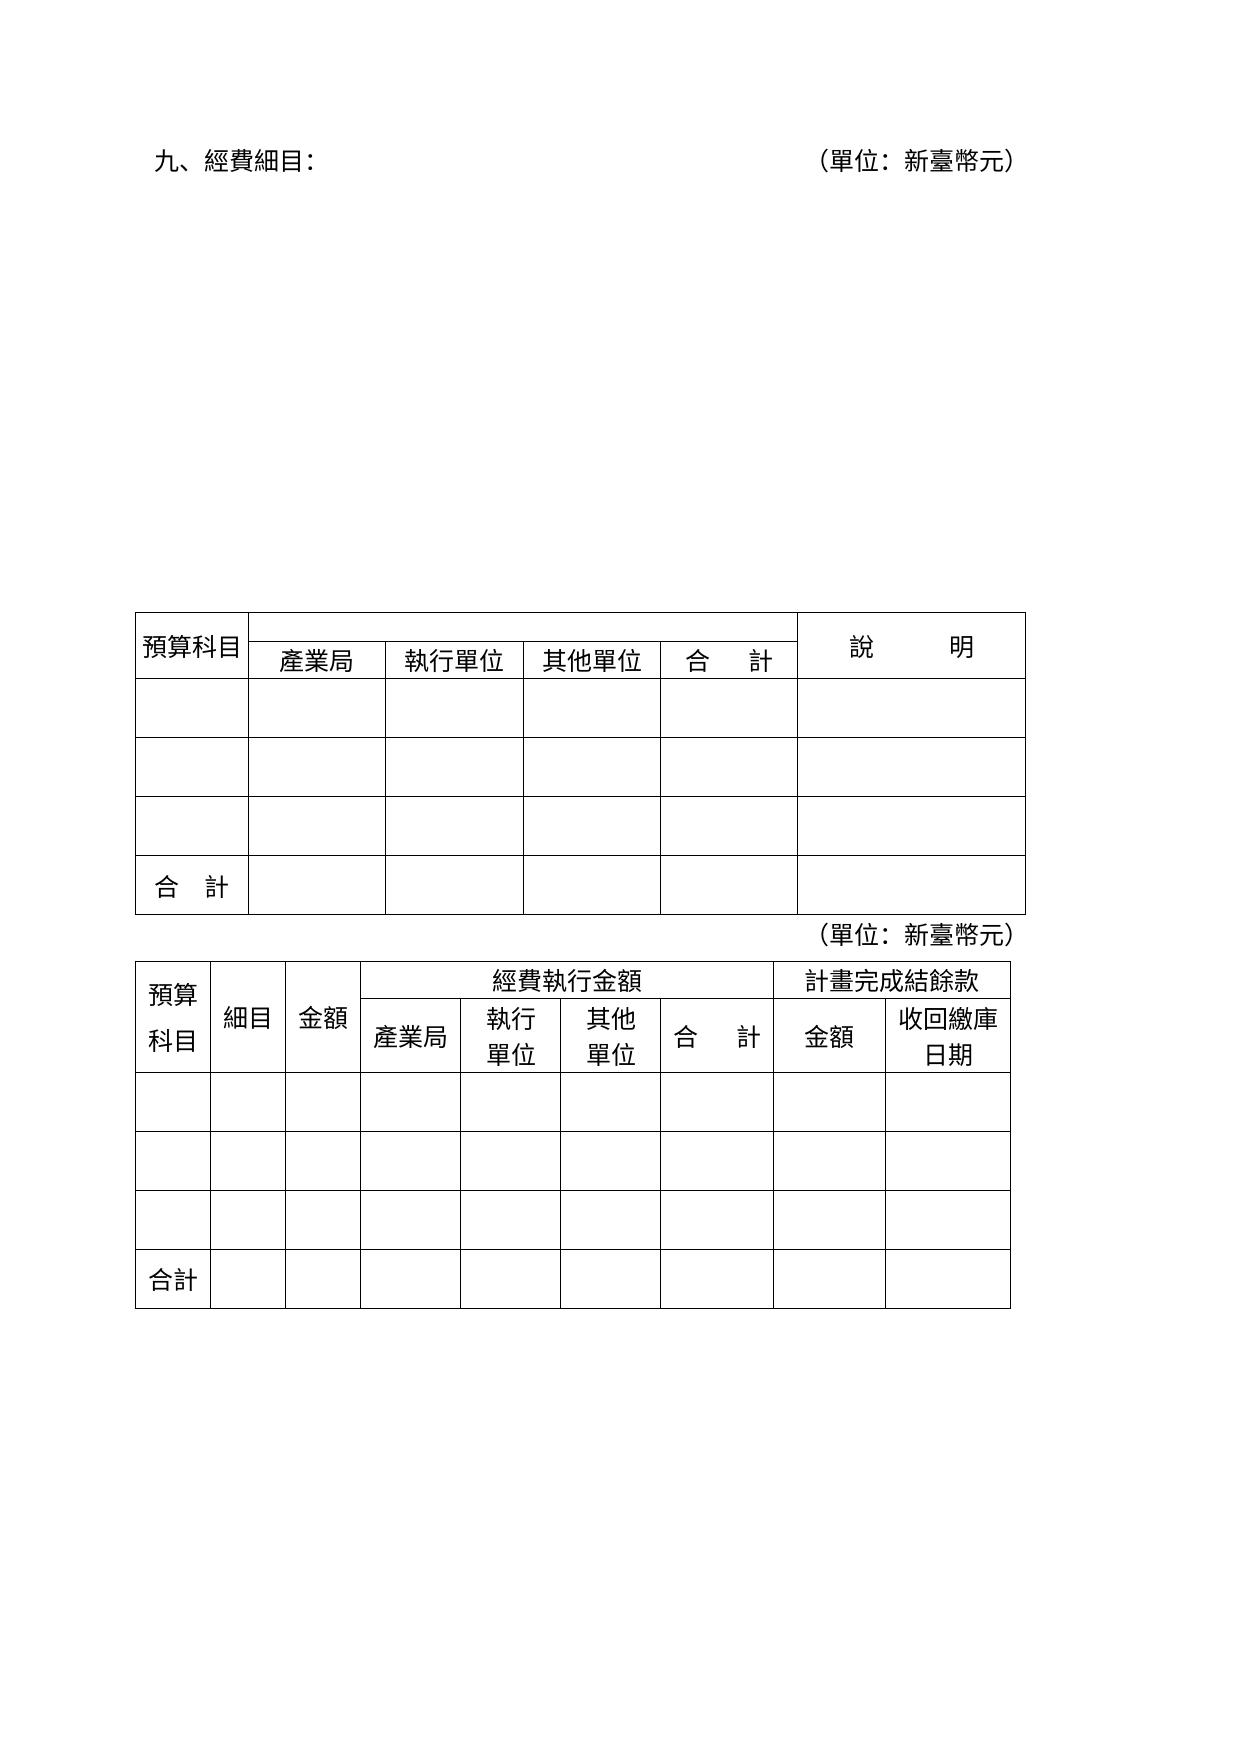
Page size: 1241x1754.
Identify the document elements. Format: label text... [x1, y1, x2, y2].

table_cell [661, 1132, 773, 1190]
table_cell [361, 1132, 460, 1190]
table_cell [798, 738, 1025, 796]
table_cell [774, 1073, 885, 1131]
table_cell [211, 1191, 285, 1249]
table_header 計畫完成結餘款 [774, 962, 1010, 998]
table_header 金額 [286, 962, 360, 1072]
table_cell 產業局 [249, 642, 385, 678]
table_cell [286, 1073, 360, 1131]
table_cell [561, 1191, 660, 1249]
table_cell [774, 1250, 885, 1308]
table_cell [461, 1191, 560, 1249]
table_cell [886, 1191, 1010, 1249]
table_cell 其他單位 [524, 642, 660, 678]
table_cell [386, 738, 523, 796]
table_cell [886, 1073, 1010, 1131]
table_cell [798, 856, 1025, 914]
table_cell [774, 1191, 885, 1249]
table_cell [136, 738, 248, 796]
table_cell [561, 1132, 660, 1190]
table_cell [136, 797, 248, 855]
table_cell [249, 679, 385, 737]
table_cell [136, 1132, 210, 1190]
table_cell 合 計 [661, 999, 773, 1072]
table_cell 其他 單位 [561, 999, 660, 1072]
table_cell [561, 1250, 660, 1308]
table_cell [249, 856, 385, 914]
table_header 預算 科目 [136, 962, 210, 1072]
table_cell [661, 1073, 773, 1131]
table_cell 執行單位 [386, 642, 523, 678]
table_cell [886, 1250, 1010, 1308]
table_cell 執行 單位 [461, 999, 560, 1072]
table_cell [524, 738, 660, 796]
table_header [249, 613, 797, 641]
table_cell [211, 1132, 285, 1190]
table_cell [661, 1250, 773, 1308]
table_cell [524, 679, 660, 737]
table_cell [524, 797, 660, 855]
table_cell [798, 679, 1025, 737]
table_cell [661, 797, 797, 855]
table_cell [661, 679, 797, 737]
table_cell [461, 1073, 560, 1131]
table_cell 產業局 [361, 999, 460, 1072]
table_cell [661, 738, 797, 796]
table_cell 金額 [774, 999, 885, 1072]
table_cell [286, 1191, 360, 1249]
table_cell 合 計 [661, 642, 797, 678]
table_cell [286, 1250, 360, 1308]
table_cell [386, 797, 523, 855]
table_cell [661, 1191, 773, 1249]
table_cell [136, 1191, 210, 1249]
table_cell [386, 679, 523, 737]
table_cell [136, 679, 248, 737]
table_cell [461, 1250, 560, 1308]
table_cell [661, 856, 797, 914]
table_cell [136, 1073, 210, 1131]
table_cell [561, 1073, 660, 1131]
table_cell [211, 1250, 285, 1308]
table_header 預算科目 [136, 613, 248, 678]
table_header 經費執行金額 [361, 962, 773, 998]
table_cell [249, 797, 385, 855]
text 九、經費細目： （單位：新臺幣元） [154, 142, 1104, 178]
table_cell [798, 797, 1025, 855]
table_header 說 明 [798, 613, 1025, 678]
table_cell [886, 1132, 1010, 1190]
table_cell [774, 1132, 885, 1190]
table_cell [524, 856, 660, 914]
table_header 細目 [211, 962, 285, 1072]
table_cell [211, 1073, 285, 1131]
table_cell [361, 1073, 460, 1131]
table_cell [386, 856, 523, 914]
text （單位：新臺幣元） [154, 915, 1104, 952]
table_cell [361, 1250, 460, 1308]
table_cell [249, 738, 385, 796]
table_cell [286, 1132, 360, 1190]
table_cell 合計 [136, 1250, 210, 1308]
table_cell [361, 1191, 460, 1249]
table_cell 合 計 [136, 856, 248, 914]
table_cell 收回繳庫日期 [886, 999, 1010, 1072]
table_cell [461, 1132, 560, 1190]
